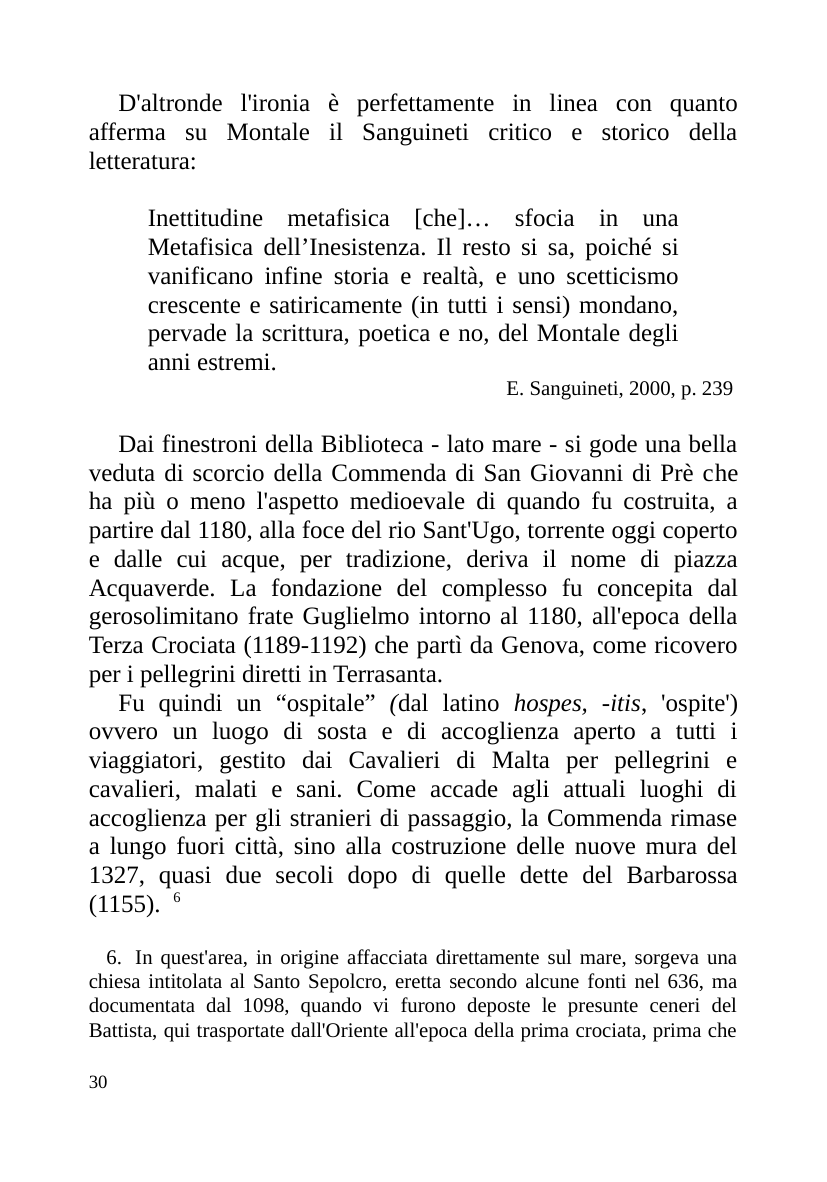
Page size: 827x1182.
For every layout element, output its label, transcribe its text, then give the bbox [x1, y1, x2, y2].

text In quest'area, in origine affacciata direttamente sul mare, sorgeva una chiesa intitolata al Santo Sepolcro, eretta secondo alcune fonti nel 636, ma documentata dal 1098, quando vi furono deposte le presunte ceneri del Battista, qui trasportate dall'Oriente all'epoca della prima crociata, prima che [88, 945, 738, 1042]
text Fu quindi un “ospitale” (dal latino hospes, -itis, 'ospite') ovvero un luogo di sosta e di accoglienza aperto a tutti i viaggiatori, gestito dai Cavalieri di Malta per pellegrini e cavalieri, malati e sani. Come accade agli attuali luoghi di accoglienza per gli stranieri di passaggio, la Commenda rimase a lungo fuori città, sino alla costruzione delle nuove mura del 1327, quasi due secoli dopo di quelle dette del Barbarossa (1155). [88, 688, 738, 918]
text E. Sanguineti, 2000, p. 239 [88, 376, 738, 400]
text D'altronde l'ironia è perfettamente in linea con quanto afferma su Montale il Sanguineti critico e storico della letteratura: [88, 88, 738, 175]
text Dai finestroni della Biblioteca - lato mare - si gode una bella veduta di scorcio della Commenda di San Giovanni di Prè che ha più o meno l'aspetto medioevale di quando fu costruita, a partire dal 1180, alla foce del rio Sant'Ugo, torrente oggi coperto e dalle cui acque, per tradizione, deriva il nome di piazza Acquaverde. La fondazione del complesso fu concepita dal gerosolimitano frate Guglielmo intorno al 1180, all'epoca della Terza Crociata (1189-1192) che partì da Genova, come ricovero per i pellegrini diretti in Terrasanta. [88, 429, 738, 688]
text Inettitudine metafisica [che]… sfocia in una Metafisica dell’Inesistenza. Il resto si sa, poiché si vanificano infine storia e realtà, e uno scetticismo crescente e satiricamente (in tutti i sensi) mondano, pervade la scrittura, poetica e no, del Montale degli anni estremi. [148, 203, 679, 376]
